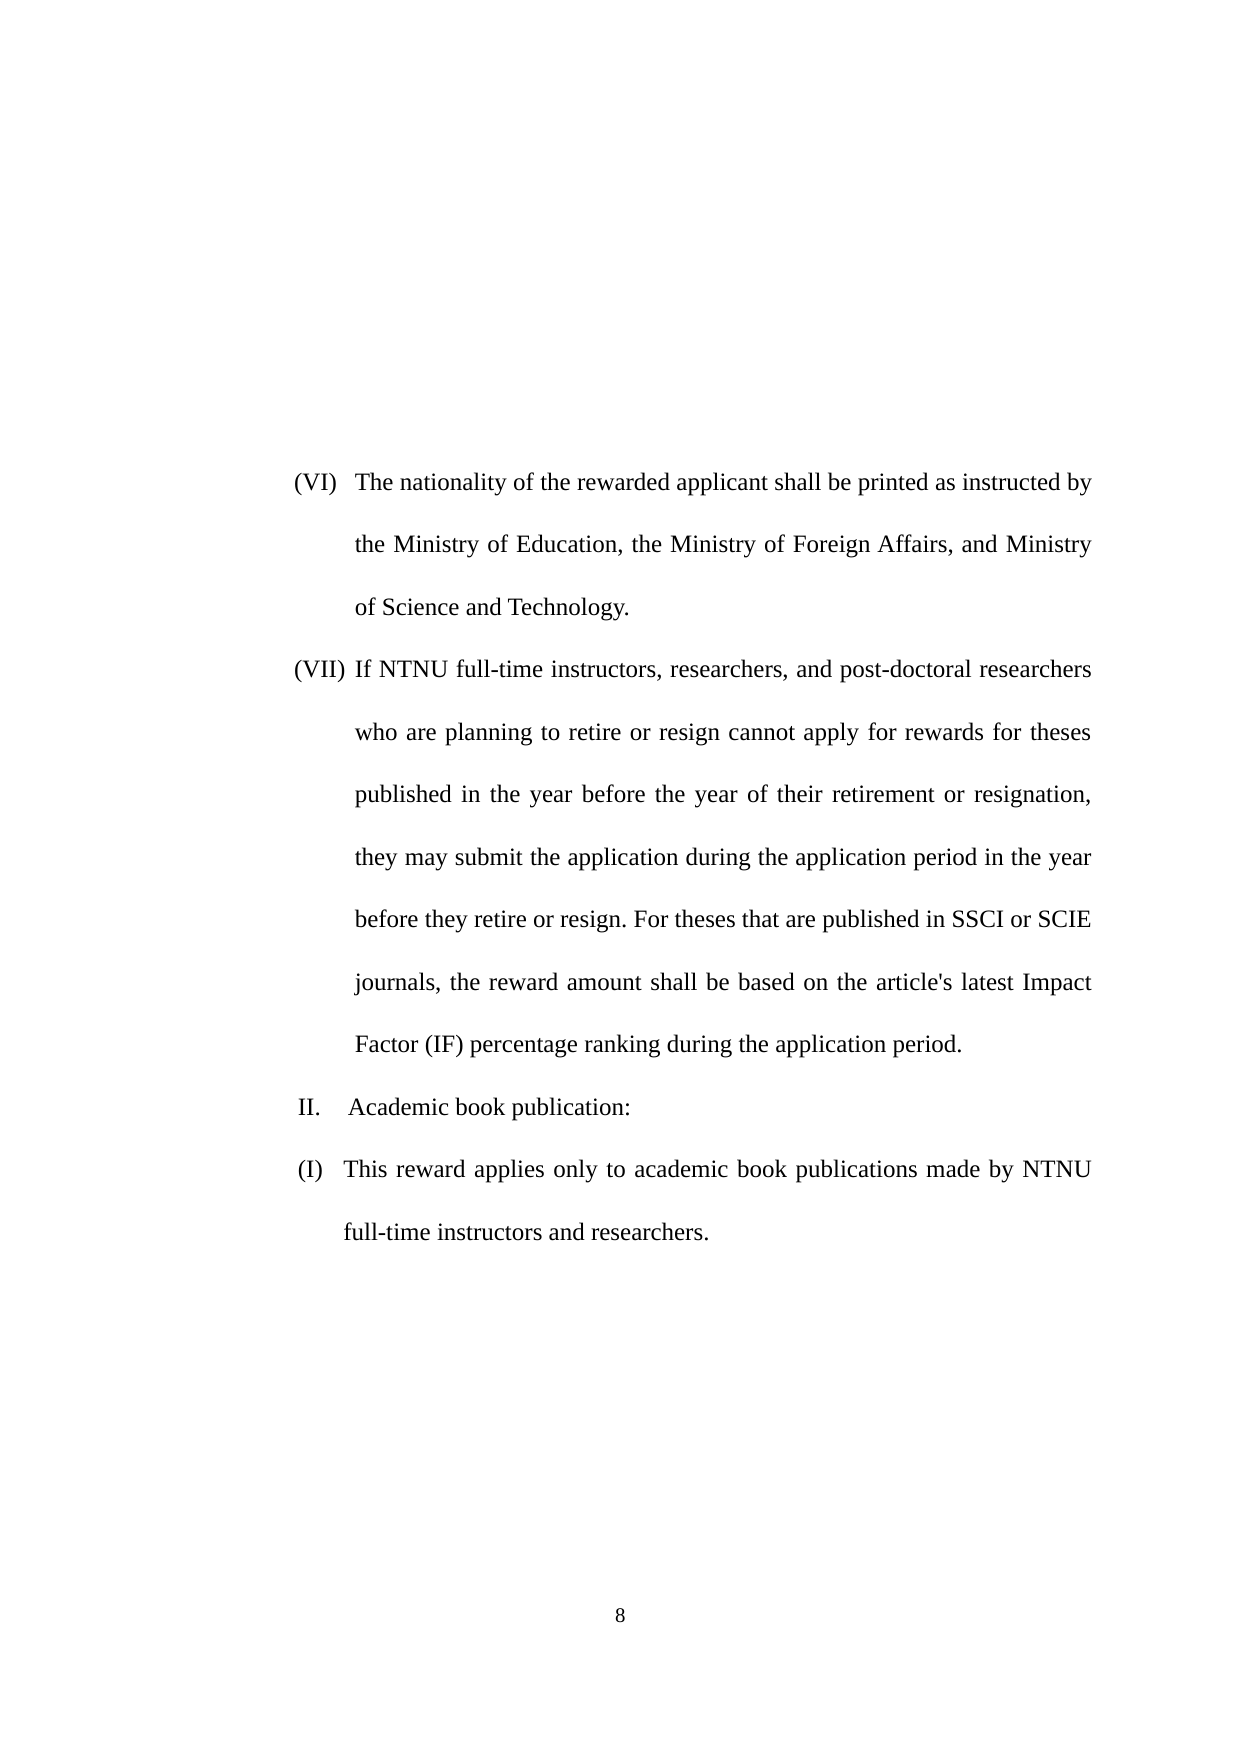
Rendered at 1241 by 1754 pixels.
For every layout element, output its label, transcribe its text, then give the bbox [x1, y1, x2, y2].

list Academic book publication: [298, 1064, 1092, 1127]
list If NTNU full-time instructors, researchers, and post-doctoral researchers who are planning to retire or resign cannot apply for rewards for theses published in the year before the year of their retirement or resignation, they may submit the application during the application period in the year before they retire or resign. For theses that are published in SSCI or SCIE journals, the reward amount shall be based on the article's latest Impact Factor (IF) percentage ranking during the application period. [294, 627, 1092, 1064]
list This reward applies only to academic book publications made by NTNU full-time instructors and researchers. [298, 1127, 1092, 1252]
list The nationality of the rewarded applicant shall be printed as instructed by the Ministry of Education, the Ministry of Foreign Affairs, and Ministry of Science and Technology. [294, 439, 1092, 627]
